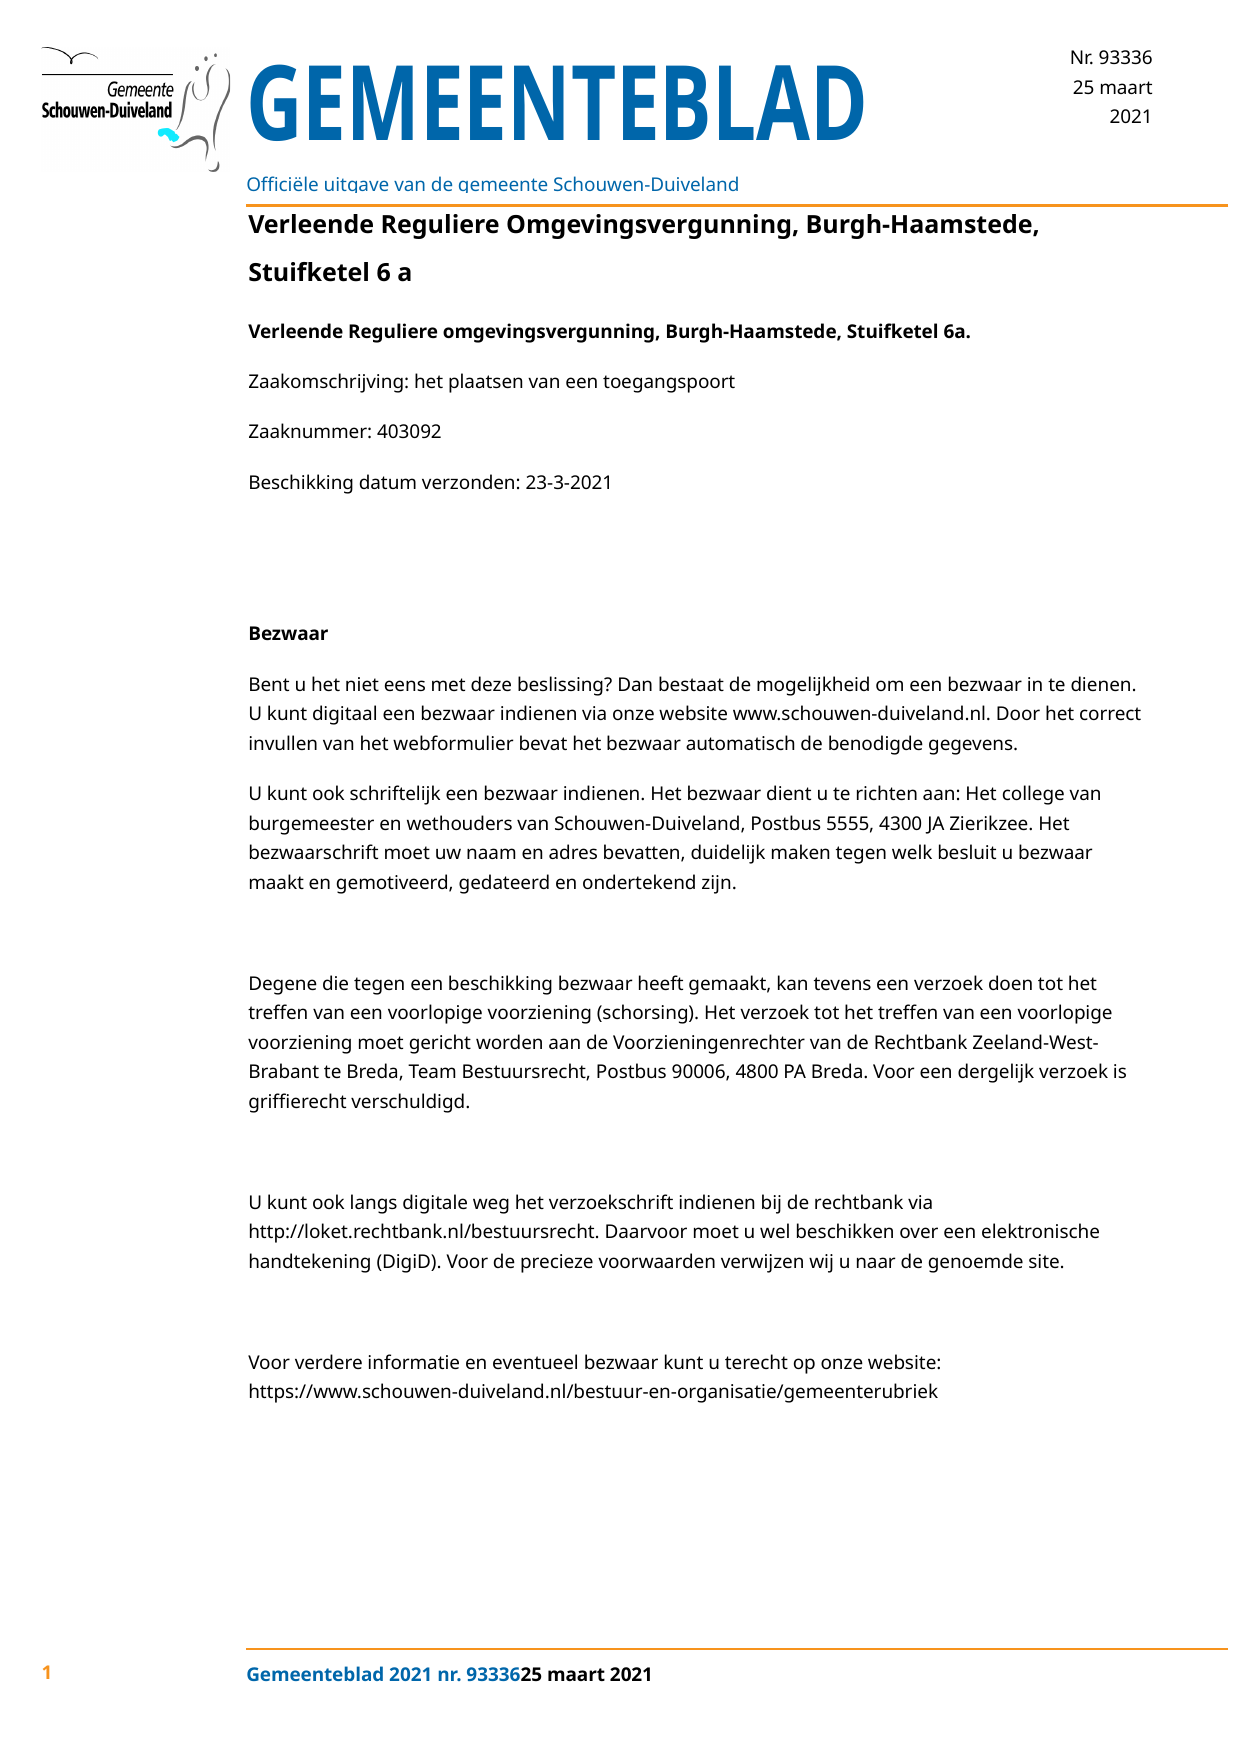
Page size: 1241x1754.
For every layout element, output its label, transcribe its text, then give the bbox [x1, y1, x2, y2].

text Beschikking datum verzonden: 23-3-2021 [248, 469, 1152, 495]
text U kunt ook schriftelijk een bezwaar indienen. Het bezwaar dient u te richten aan: Het college van burgemeester en wethouders van Schouwen-Duiveland, Postbus 5555, 4300 JA Zierikzee. Het bezwaarschrift moet uw naam en adres bevatten, duidelijk maken tegen welk besluit u bezwaar maakt en gemotiveerd, gedateerd en ondertekend zijn. [248, 780, 1152, 895]
text Verleende Reguliere omgevingsvergunning, Burgh-Haamstede, Stuifketel 6a. [248, 318, 1152, 344]
text Zaakomschrijving: het plaatsen van een toegangspoort [248, 368, 1152, 394]
text Degene die tegen een beschikking bezwaar heeft gemaakt, kan tevens een verzoek doen tot het treffen van een voorlopige voorziening (schorsing). Het verzoek tot het treffen van een voorlopige voorziening moet gericht worden aan de Voorzieningenrechter van de Rechtbank Zeeland-West-Brabant te Breda, Team Bestuursrecht, Postbus 90006, 4800 PA Breda. Voor een dergelijk verzoek is griffierecht verschuldigd. [248, 970, 1152, 1114]
text Zaaknummer: 403092 [248, 419, 1152, 444]
text Voor verdere informatie en eventueel bezwaar kunt u terecht op onze website: https://www.schouwen-duiveland.nl/bestuur-en-organisatie/gemeenterubriek [248, 1349, 1152, 1404]
text Bent u het niet eens met deze beslissing? Dan bestaat de mogelijkheid om een bezwaar in te dienen. U kunt digitaal een bezwaar indienen via onze website www.schouwen-duiveland.nl. Door het correct invullen van het webformulier bevat het bezwaar automatisch de benodigde gegevens. [248, 671, 1152, 756]
text Bezwaar [248, 620, 1152, 646]
picture [41, 47, 231, 172]
text Verleende Reguliere Omgevingsvergunning, Burgh-Haamstede, Stuifketel 6 a [248, 207, 1152, 288]
text U kunt ook langs digitale weg het verzoekschrift indienen bij de rechtbank via http://loket.rechtbank.nl/bestuursrecht. Daarvoor moet u wel beschikken over een elektronische handtekening (DigiD). Voor de precieze voorwaarden verwijzen wij u naar de genoemde site. [248, 1189, 1152, 1274]
